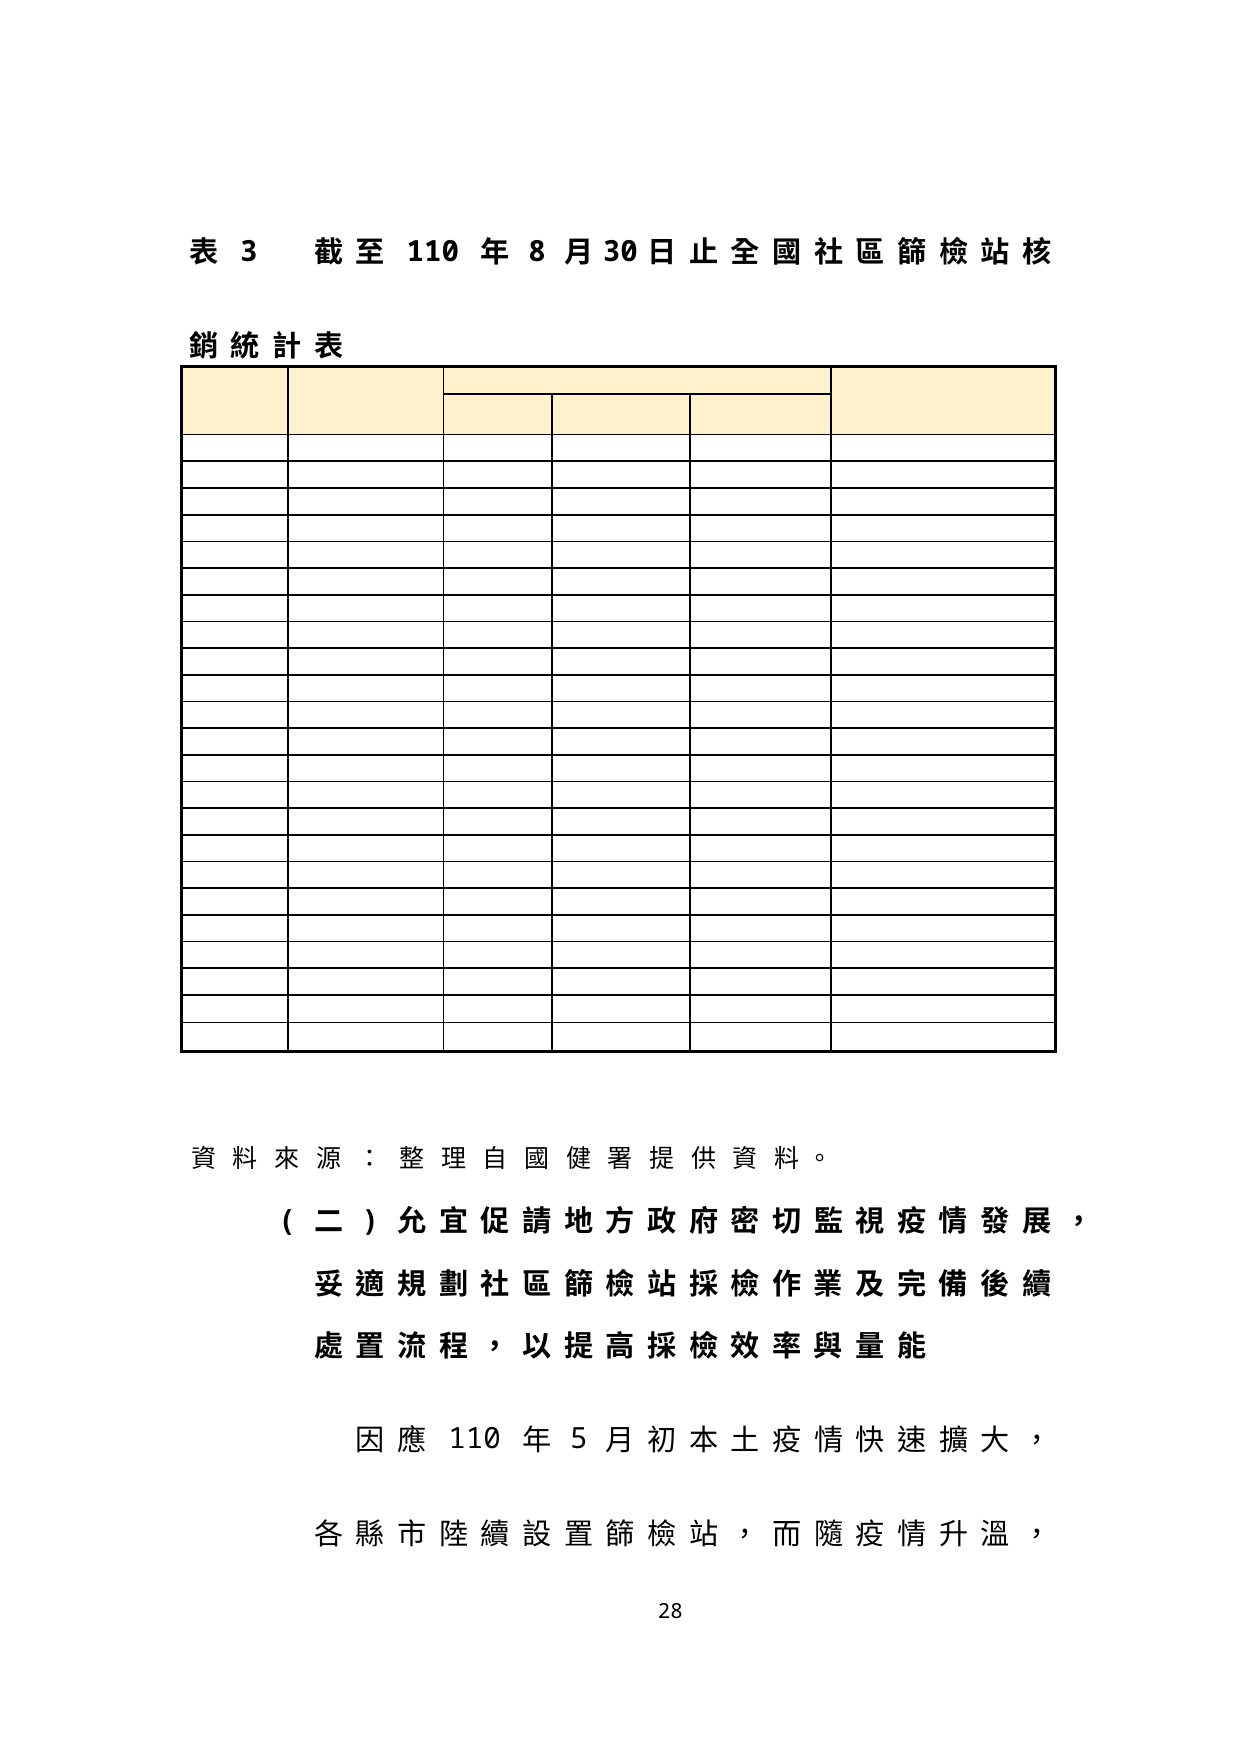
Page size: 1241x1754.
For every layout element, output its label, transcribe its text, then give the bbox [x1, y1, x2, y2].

table_cell 1 [553, 969, 689, 994]
table_cell 基隆市 [183, 889, 287, 914]
table_cell 1 [691, 889, 830, 914]
table_cell - [553, 862, 689, 887]
table_cell 4,825,533 [832, 542, 1054, 567]
table_cell 連江縣 [183, 996, 287, 1022]
table_cell - [691, 969, 830, 994]
text 表3 截至110年8月30日止全國社區篩檢站核銷統計表 [183, 177, 1058, 365]
table_cell 宜蘭縣 [183, 596, 287, 621]
table_cell 1 [691, 862, 830, 887]
table_cell 23 [289, 649, 443, 674]
table_cell 9,206,788 [832, 836, 1054, 861]
table_cell - [832, 969, 1054, 994]
table_cell 4 [444, 622, 551, 647]
table_cell 17 [444, 809, 551, 834]
table_cell 14 [289, 489, 443, 514]
table_cell - [832, 996, 1054, 1022]
table_cell 新竹市 [183, 916, 287, 941]
table_cell - [553, 649, 689, 674]
table_cell - [553, 542, 689, 567]
table_cell 31 [289, 462, 443, 487]
table_cell 24 [691, 569, 830, 594]
table_cell 527,405 [832, 862, 1054, 887]
table_cell - [553, 516, 689, 541]
table_cell 11 [444, 596, 551, 621]
table_cell 4 [444, 916, 551, 941]
table_cell 20 [553, 729, 689, 754]
table_cell - [444, 676, 551, 701]
table_cell 28 [289, 596, 443, 621]
table_cell 花蓮縣 [183, 836, 287, 861]
table_cell 2 [553, 702, 689, 727]
table_cell 已送件 [444, 395, 551, 434]
table_cell 臺中市 [183, 516, 287, 541]
table_cell - [832, 702, 1054, 727]
table_cell 34 [289, 569, 443, 594]
table_cell 4,218,000 [832, 916, 1054, 941]
table_cell 雲林縣 [183, 729, 287, 754]
table_cell - [832, 596, 1054, 621]
table_cell - [444, 489, 551, 514]
table_cell - [553, 809, 689, 834]
table_cell 1 [553, 916, 689, 941]
table_cell 6 [444, 756, 551, 781]
table_cell - [444, 516, 551, 541]
table_cell 嘉義市 [183, 942, 287, 967]
table_cell 1 [444, 862, 551, 887]
table_cell - [444, 649, 551, 674]
text 資料來源：整理自國健署提供資料。 [183, 1115, 1058, 1177]
table_cell - [691, 516, 830, 541]
table_cell - [832, 462, 1054, 487]
table_cell - [553, 435, 689, 460]
table_cell 1 [289, 942, 443, 967]
table_cell 17 [289, 809, 443, 834]
table_cell 3 [553, 889, 689, 914]
table_cell - [553, 676, 689, 701]
table_cell 6 [289, 996, 443, 1022]
table_cell 6 [444, 782, 551, 807]
table_cell 24 [444, 569, 551, 594]
table_cell 1,079,600 [832, 756, 1054, 781]
table_cell 臺南市 [183, 542, 287, 567]
table_cell 彰化縣 [183, 676, 287, 701]
table_cell 7 [289, 622, 443, 647]
table_cell 合計 [183, 1023, 287, 1050]
table_cell - [691, 676, 830, 701]
table_cell 10 [444, 836, 551, 861]
table_cell 南投縣 [183, 702, 287, 727]
table_cell 新北市 [183, 435, 287, 460]
table_cell 6 [691, 756, 830, 781]
table_cell - [691, 702, 830, 727]
table_cell 3 [691, 916, 830, 941]
table_cell 6 [553, 782, 689, 807]
table_cell - [553, 622, 689, 647]
table_cell - [691, 729, 830, 754]
table_cell 臺北市 [183, 462, 287, 487]
table_cell - [691, 649, 830, 674]
table_cell 22 [444, 542, 551, 567]
table_cell - [691, 462, 830, 487]
table_cell 澎湖縣 [183, 862, 287, 887]
table_cell - [832, 489, 1054, 514]
table_cell - [691, 782, 830, 807]
table_cell 高雄市 [183, 569, 287, 594]
table_header 核銷站數 [444, 368, 830, 393]
table_cell 1 [444, 969, 551, 994]
table_cell - [832, 676, 1054, 701]
table_cell 373 [289, 1023, 443, 1050]
table_cell 9 [691, 836, 830, 861]
table_cell 2 [289, 862, 443, 887]
table_cell 6 [289, 756, 443, 781]
table_cell 撥款 [691, 395, 830, 434]
table_cell 39 [289, 516, 443, 541]
table_cell 1 [444, 942, 551, 967]
table_cell 4 [289, 916, 443, 941]
table_header 累計撥款金額 (單位:元) [832, 368, 1054, 434]
table_cell - [832, 782, 1054, 807]
text (二)允宜促請地方政府密切監視疫情發展，妥適規劃社區篩檢站採檢作業及完備後續處置流程，以提高採檢效率與量能 [242, 1177, 1058, 1365]
table_cell 2 [444, 702, 551, 727]
table_cell - [553, 569, 689, 594]
table_cell 17 [691, 809, 830, 834]
table_cell 10 [289, 836, 443, 861]
text 因應110年5月初本土疫情快速擴大，各縣市陸續設置篩檢站，而隨疫情升溫，部分醫療院所及社區篩檢站出現大批人潮，產生醫療資源與人力排擠效應，為防止高風險地區之社區篩檢站壅塞，疫情指揮中心於110年5月25日頒訂「社區快篩處置流程」，以協助地方提升篩檢工作執行效率，復於同年6月3日公布「各地方政府設置社區篩檢站補助要點」，鼓勵地方政府設置社區篩檢站，以降低醫療院所之醫療負荷。 [271, 1365, 1058, 1552]
table_cell 41,595,073 [832, 1023, 1054, 1050]
table_cell 4 [444, 889, 551, 914]
table_cell 嘉義縣 [183, 756, 287, 781]
table_cell - [553, 462, 689, 487]
table_cell 314,120 [832, 942, 1054, 967]
table_cell 13,300,456 [832, 569, 1054, 594]
table_cell 6 [444, 996, 551, 1022]
table_cell 屏東縣 [183, 782, 287, 807]
table_cell - [553, 489, 689, 514]
table_cell - [832, 649, 1054, 674]
table_cell 苗栗縣 [183, 649, 287, 674]
table_cell 27 [289, 729, 443, 754]
table_cell 20 [444, 729, 551, 754]
table_header 社篩站累計 (站) [289, 368, 443, 434]
table_cell 4 [691, 622, 830, 647]
table_cell 88 [691, 1023, 830, 1050]
table_cell - [832, 435, 1054, 460]
table_cell 4 [289, 889, 443, 914]
table_cell 34 [289, 435, 443, 460]
table_cell - [832, 729, 1054, 754]
table_cell 23 [289, 542, 443, 567]
table_cell 139 [444, 1023, 551, 1050]
table_cell 桃園市 [183, 489, 287, 514]
table_cell - [444, 462, 551, 487]
table_cell 臺東縣 [183, 809, 287, 834]
table_cell 32 [289, 702, 443, 727]
table_cell 退回補正 [553, 395, 689, 434]
table_cell 新竹縣 [183, 622, 287, 647]
table_cell - [691, 996, 830, 1022]
table_cell - [553, 756, 689, 781]
table_cell 金門縣 [183, 969, 287, 994]
table_cell 22 [691, 542, 830, 567]
table_cell 13 [289, 676, 443, 701]
table_cell 1,998,400 [832, 889, 1054, 914]
table_cell - [832, 516, 1054, 541]
table_cell - [691, 435, 830, 460]
table_cell - [691, 489, 830, 514]
table_cell 2,515,000 [832, 622, 1054, 647]
table_cell - [553, 942, 689, 967]
table_cell 1 [289, 969, 443, 994]
table_cell 6 [553, 996, 689, 1022]
table_cell 3,609,771 [832, 809, 1054, 834]
table_cell 1 [553, 836, 689, 861]
table_cell - [691, 596, 830, 621]
table_header 縣市 [183, 368, 287, 434]
table_cell 51 [553, 1023, 689, 1050]
table_cell 11 [553, 596, 689, 621]
table_cell 1 [691, 942, 830, 967]
table_cell - [444, 435, 551, 460]
table_cell 17 [289, 782, 443, 807]
